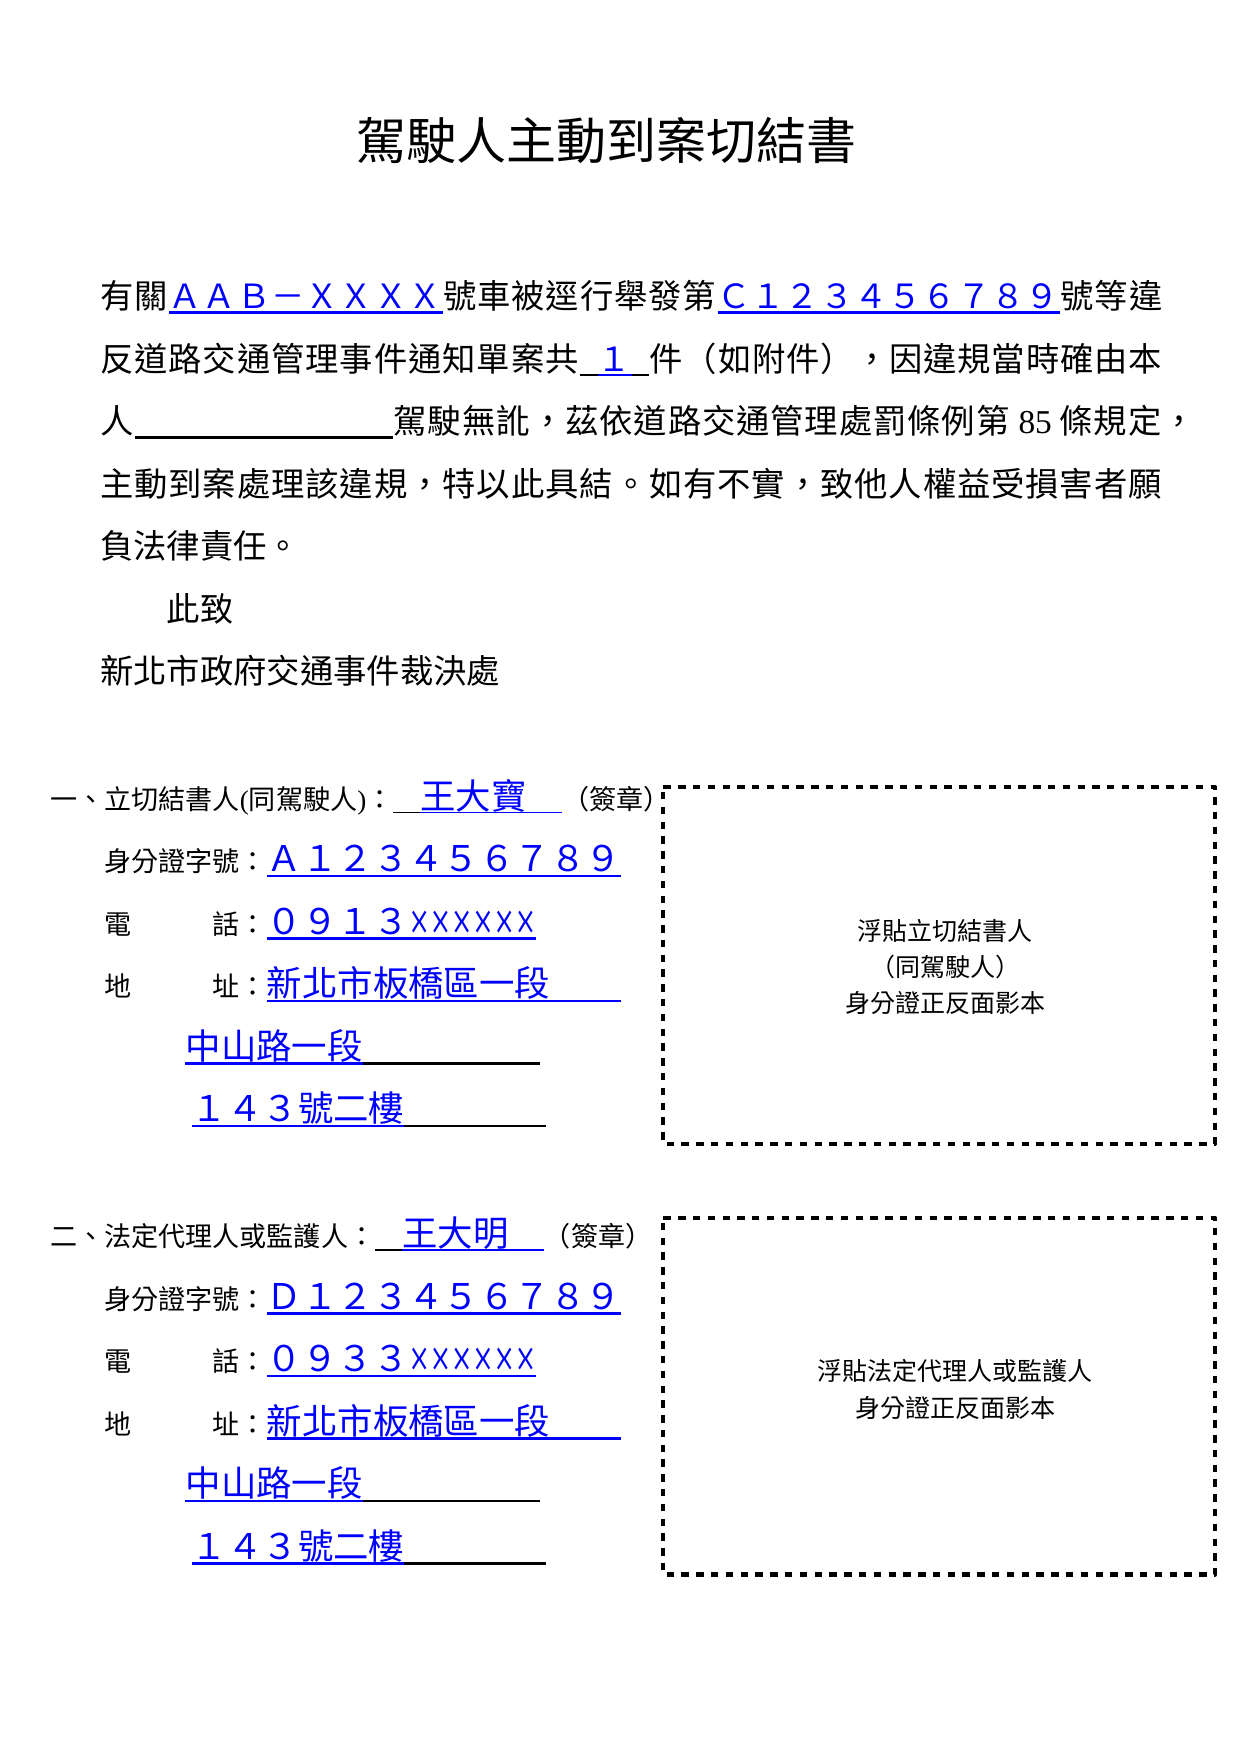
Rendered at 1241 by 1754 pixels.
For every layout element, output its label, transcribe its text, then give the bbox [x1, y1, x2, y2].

text 身分證字號：Ａ１２３４５６７８９ [50, 815, 1162, 877]
text １４３號二樓 [50, 1502, 1162, 1565]
text （同駕駛人） [832, 947, 1058, 983]
text 浮貼法定代理人或監護人 [808, 1352, 1102, 1388]
text 新北市政府交通事件裁決處 [100, 627, 1162, 690]
text [1073, 940, 1162, 1002]
text 有關ＡＡＢ－ＸＸＸＸ號車被逕行舉發第Ｃ１２３４５６７８９號等違反道路交通管理事件通知單案共 １ 件（如附件），因違規當時確由本人 駕駛無訛，茲依道路交通管理處罰條例第85條規定，主動到案處理該違規，特以此具結。如有不實，致他人權益受損害者願負法律責任。 [100, 252, 1162, 565]
text 此致 [100, 565, 1162, 627]
text 一、立切結書人(同駕駛人)： 王大寶 （簽章） [50, 752, 1162, 815]
text 電 話：０９３３☓☓☓☓☓☓ [50, 1315, 1162, 1438]
text 地 址：新北市板橋區一段 [50, 940, 817, 1002]
text 身分證正反面影本 [832, 983, 1058, 1020]
text 身分證正反面影本 [808, 1388, 1102, 1424]
text 電 話：０９１３☓☓☓☓☓☓ [50, 877, 1162, 1038]
text 浮貼立切結書人 [832, 911, 1058, 947]
text 身分證字號：Ｄ１２３４５６７８９ [50, 1252, 1162, 1315]
text 中山路一段 [50, 1002, 1162, 1065]
text 二、法定代理人或監護人： 王大明 （簽章） [50, 1190, 1162, 1252]
text 地 址：新北市板橋區一段 [50, 1377, 1162, 1440]
text 駕駛人主動到案切結書 [50, 65, 1162, 190]
text １４３號二樓 [50, 1065, 1162, 1127]
text 中山路一段 [50, 1440, 1162, 1502]
